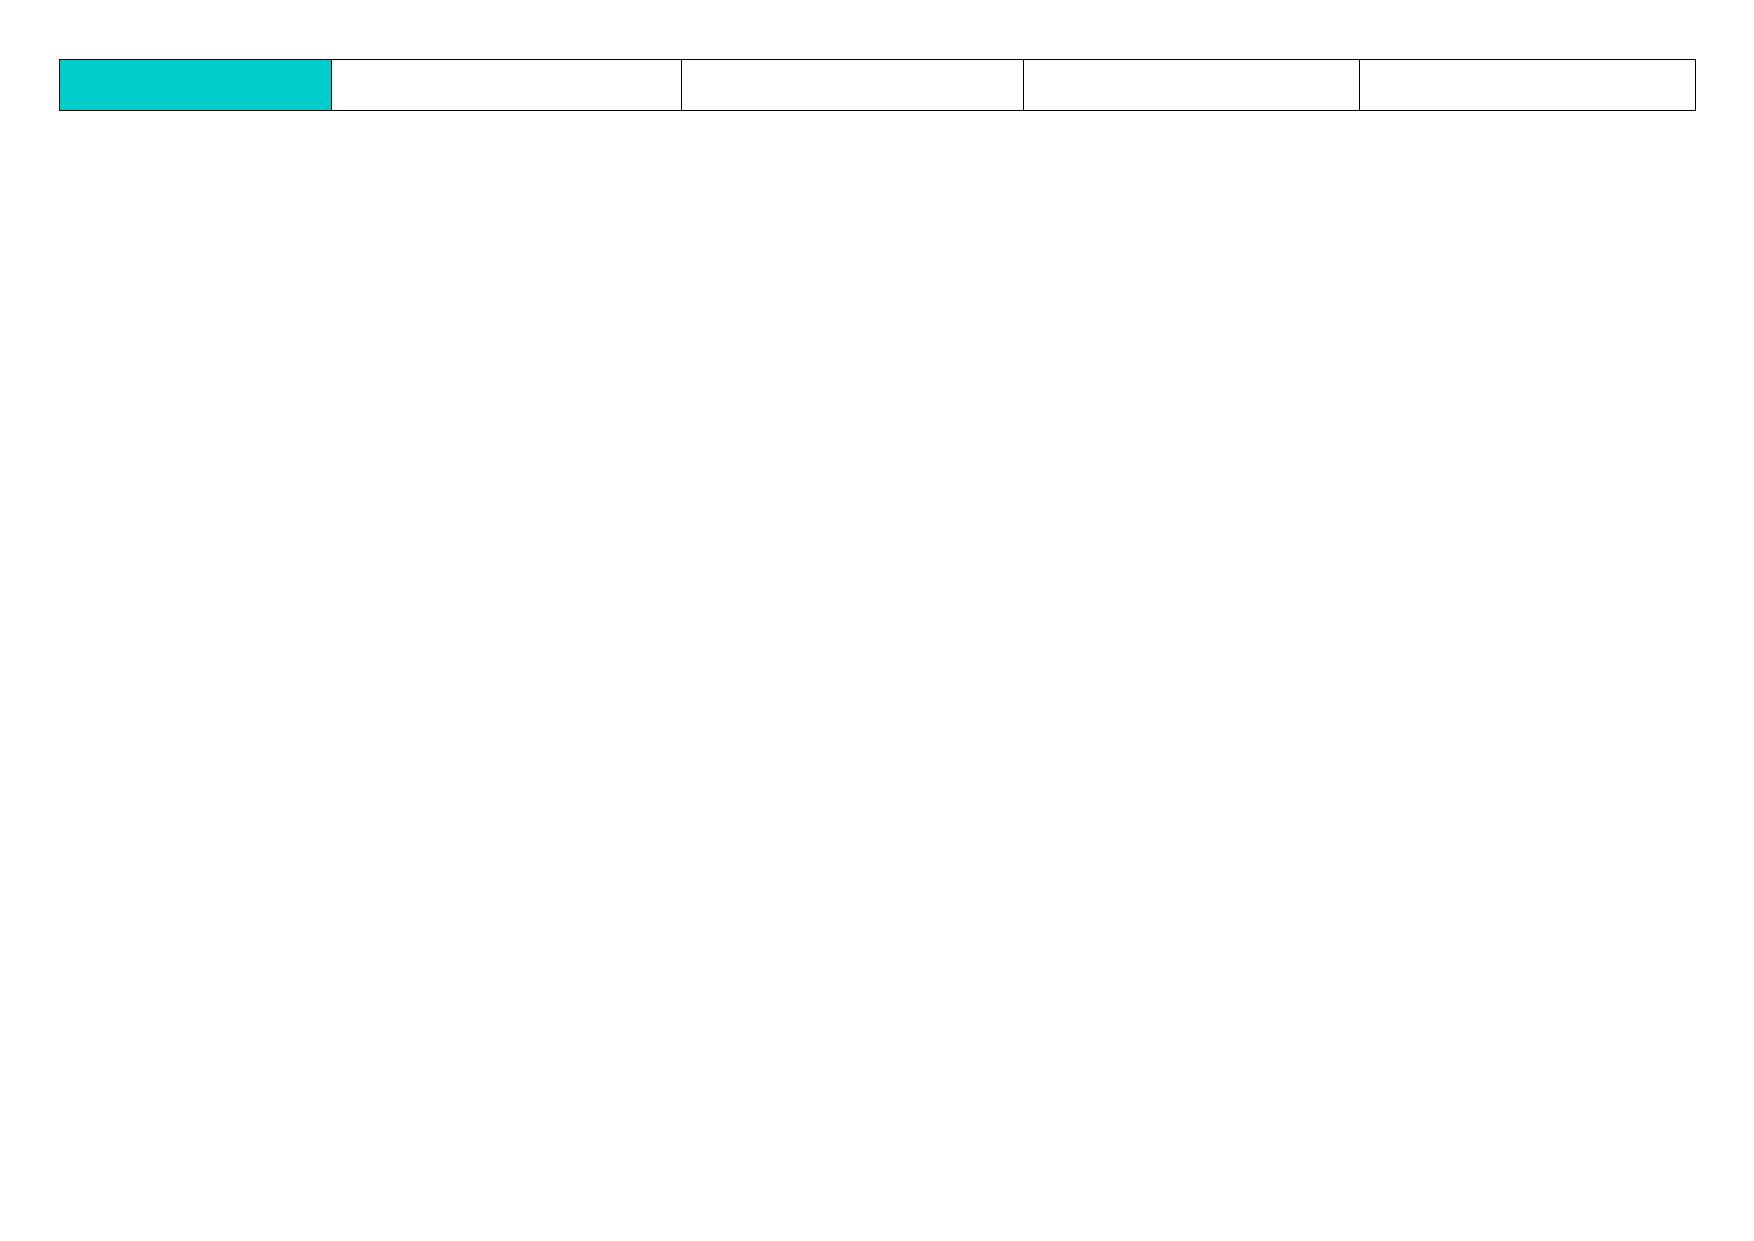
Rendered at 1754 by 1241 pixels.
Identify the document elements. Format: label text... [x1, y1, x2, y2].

table_cell [1024, 60, 1359, 110]
table_cell Semaine 7 [60, 60, 331, 110]
table_cell [1360, 60, 1695, 110]
table_cell [682, 60, 1023, 110]
table_cell [332, 60, 681, 110]
